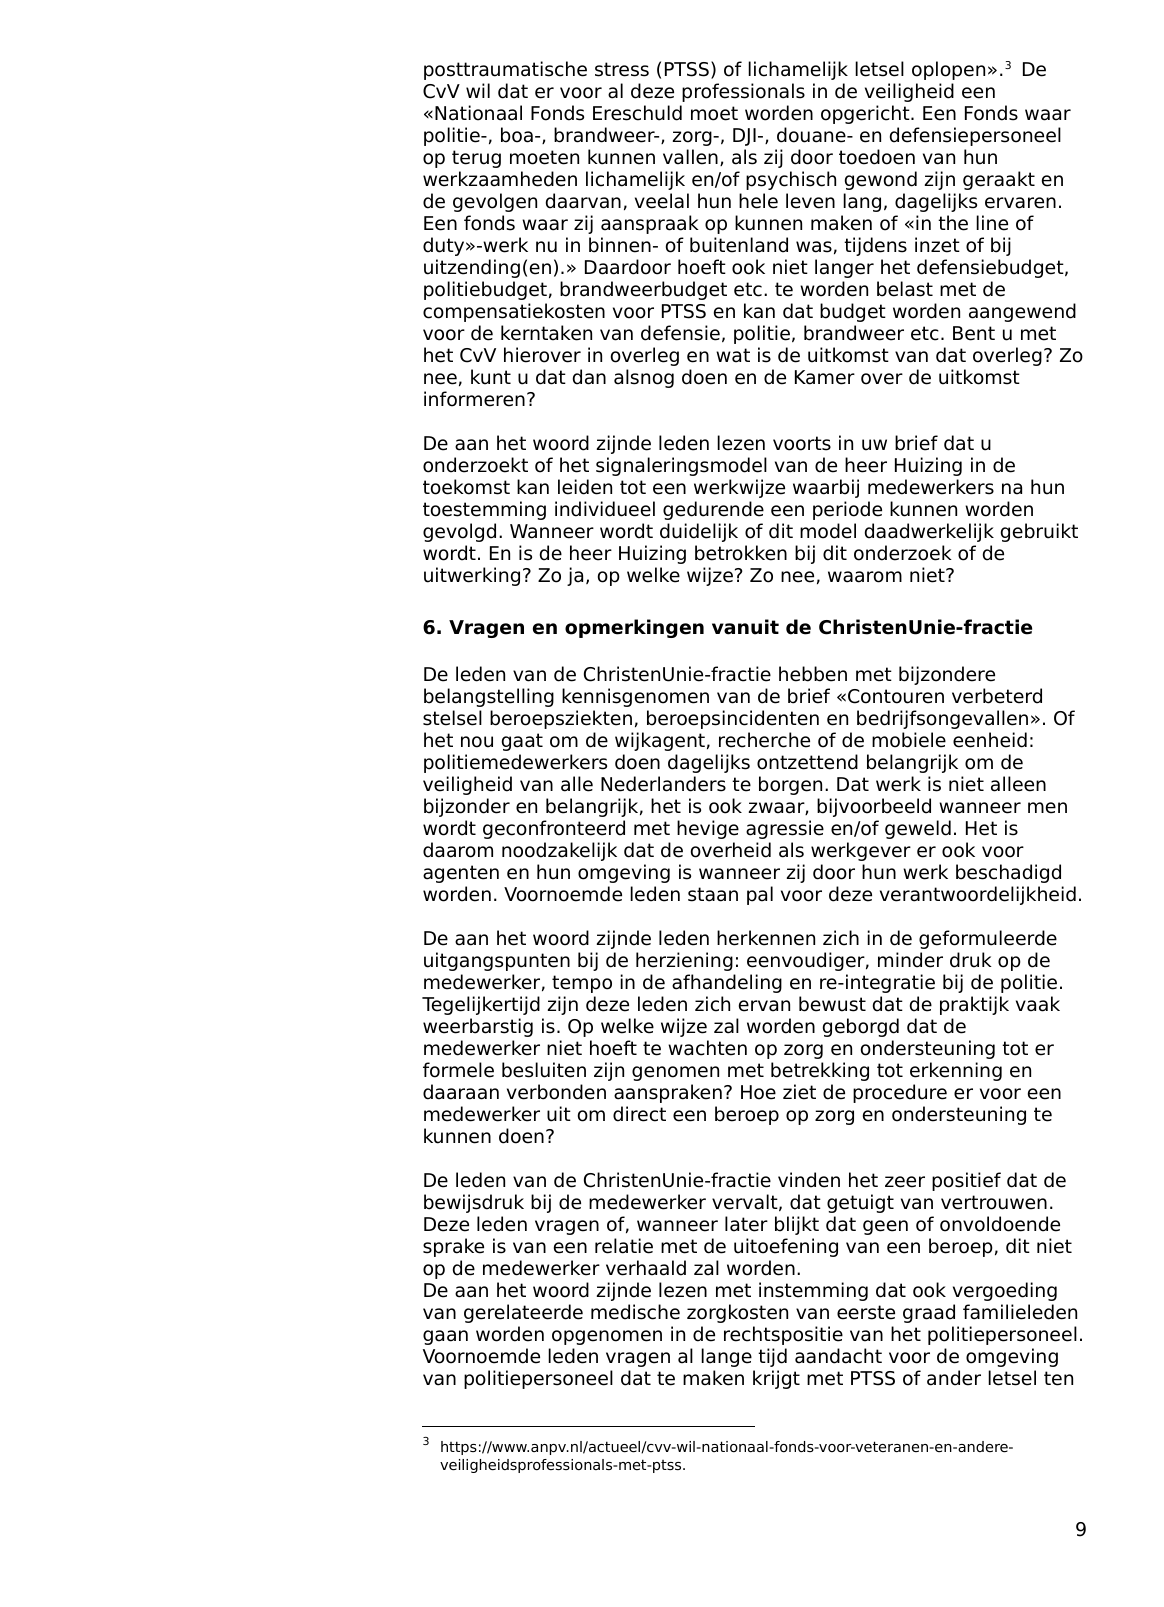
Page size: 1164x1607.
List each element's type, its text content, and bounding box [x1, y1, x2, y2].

text De aan het woord zijnde leden herkennen zich in de geformuleerde uitgangspunten bij de herziening: eenvoudiger, minder druk op de medewerker, tempo in de afhandeling en re-integratie bij de politie. Tegelijkertijd zijn deze leden zich ervan bewust dat de praktijk vaak weerbarstig is. Op welke wijze zal worden geborgd dat de medewerker niet hoeft te wachten op zorg en ondersteuning tot er formele besluiten zijn genomen met betrekking tot erkenning en daaraan verbonden aanspraken? Hoe ziet de procedure er voor een medewerker uit om direct een beroep op zorg en ondersteuning te kunnen doen? [422, 928, 1087, 1147]
text De aan het woord zijnde lezen met instemming dat ook vergoeding van gerelateerde medische zorgkosten van eerste graad familieleden gaan worden opgenomen in de rechtspositie van het politiepersoneel. Voornoemde leden vragen al lange tijd aandacht voor de omgeving van politiepersoneel dat te maken krijgt met PTSS of ander letsel ten [422, 1279, 1087, 1389]
subtitle 6. Vragen en opmerkingen vanuit de ChristenUnie-fractie [422, 617, 1087, 639]
text https://www.anpv.nl/actueel/cvv-wil-nationaal-fonds-voor-veteranen-en-andere-veiligheidsprofessionals-met-ptss. [422, 1435, 1087, 1474]
text De leden van de ChristenUnie-fractie hebben met bijzondere belangstelling kennisgenomen van de brief «Contouren verbeterd stelsel beroepsziekten, beroepsincidenten en bedrijfsongevallen». Of het nou gaat om de wijkagent, recherche of de mobiele eenheid: politiemedewerkers doen dagelijks ontzettend belangrijk om de veiligheid van alle Nederlanders te borgen. Dat werk is niet alleen bijzonder en belangrijk, het is ook zwaar, bijvoorbeeld wanneer men wordt geconfronteerd met hevige agressie en/of geweld. Het is daarom noodzakelijk dat de overheid als werkgever er ook voor agenten en hun omgeving is wanneer zij door hun werk beschadigd worden. Voornoemde leden staan pal voor deze verantwoordelijkheid. [422, 664, 1087, 906]
text De leden van de ChristenUnie-fractie vinden het zeer positief dat de bewijsdruk bij de medewerker vervalt, dat getuigt van vertrouwen. Deze leden vragen of, wanneer later blijkt dat geen of onvoldoende sprake is van een relatie met de uitoefening van een beroep, dit niet op de medewerker verhaald zal worden. [422, 1170, 1087, 1279]
text De aan het woord zijnde leden lezen voorts in uw brief dat u onderzoekt of het signaleringsmodel van de heer Huizing in de toekomst kan leiden tot een werkwijze waarbij medewerkers na hun toestemming individueel gedurende een periode kunnen worden gevolgd. Wanneer wordt duidelijk of dit model daadwerkelijk gebruikt wordt. En is de heer Huizing betrokken bij dit onderzoek of de uitwerking? Zo ja, op welke wijze? Zo nee, waarom niet? [422, 433, 1087, 587]
text posttraumatische stress (PTSS) of lichamelijk letsel oplopen». De CvV wil dat er voor al deze professionals in de veiligheid een «Nationaal Fonds Ereschuld moet worden opgericht. Een Fonds waar politie-, boa-, brandweer-, zorg-, DJI-, douane- en defensiepersoneel op terug moeten kunnen vallen, als zij door toedoen van hun werkzaamheden lichamelijk en/of psychisch gewond zijn geraakt en de gevolgen daarvan, veelal hun hele leven lang, dagelijks ervaren. Een fonds waar zij aanspraak op kunnen maken of «in the line of duty»-werk nu in binnen- of buitenland was, tijdens inzet of bij uitzending(en).» Daardoor hoeft ook niet langer het defensiebudget, politiebudget, brandweerbudget etc. te worden belast met de compensatiekosten voor PTSS en kan dat budget worden aangewend voor de kerntaken van defensie, politie, brandweer etc. Bent u met het CvV hierover in overleg en wat is de uitkomst van dat overleg? Zo nee, kunt u dat dan alsnog doen en de Kamer over de uitkomst informeren? [422, 59, 1087, 411]
